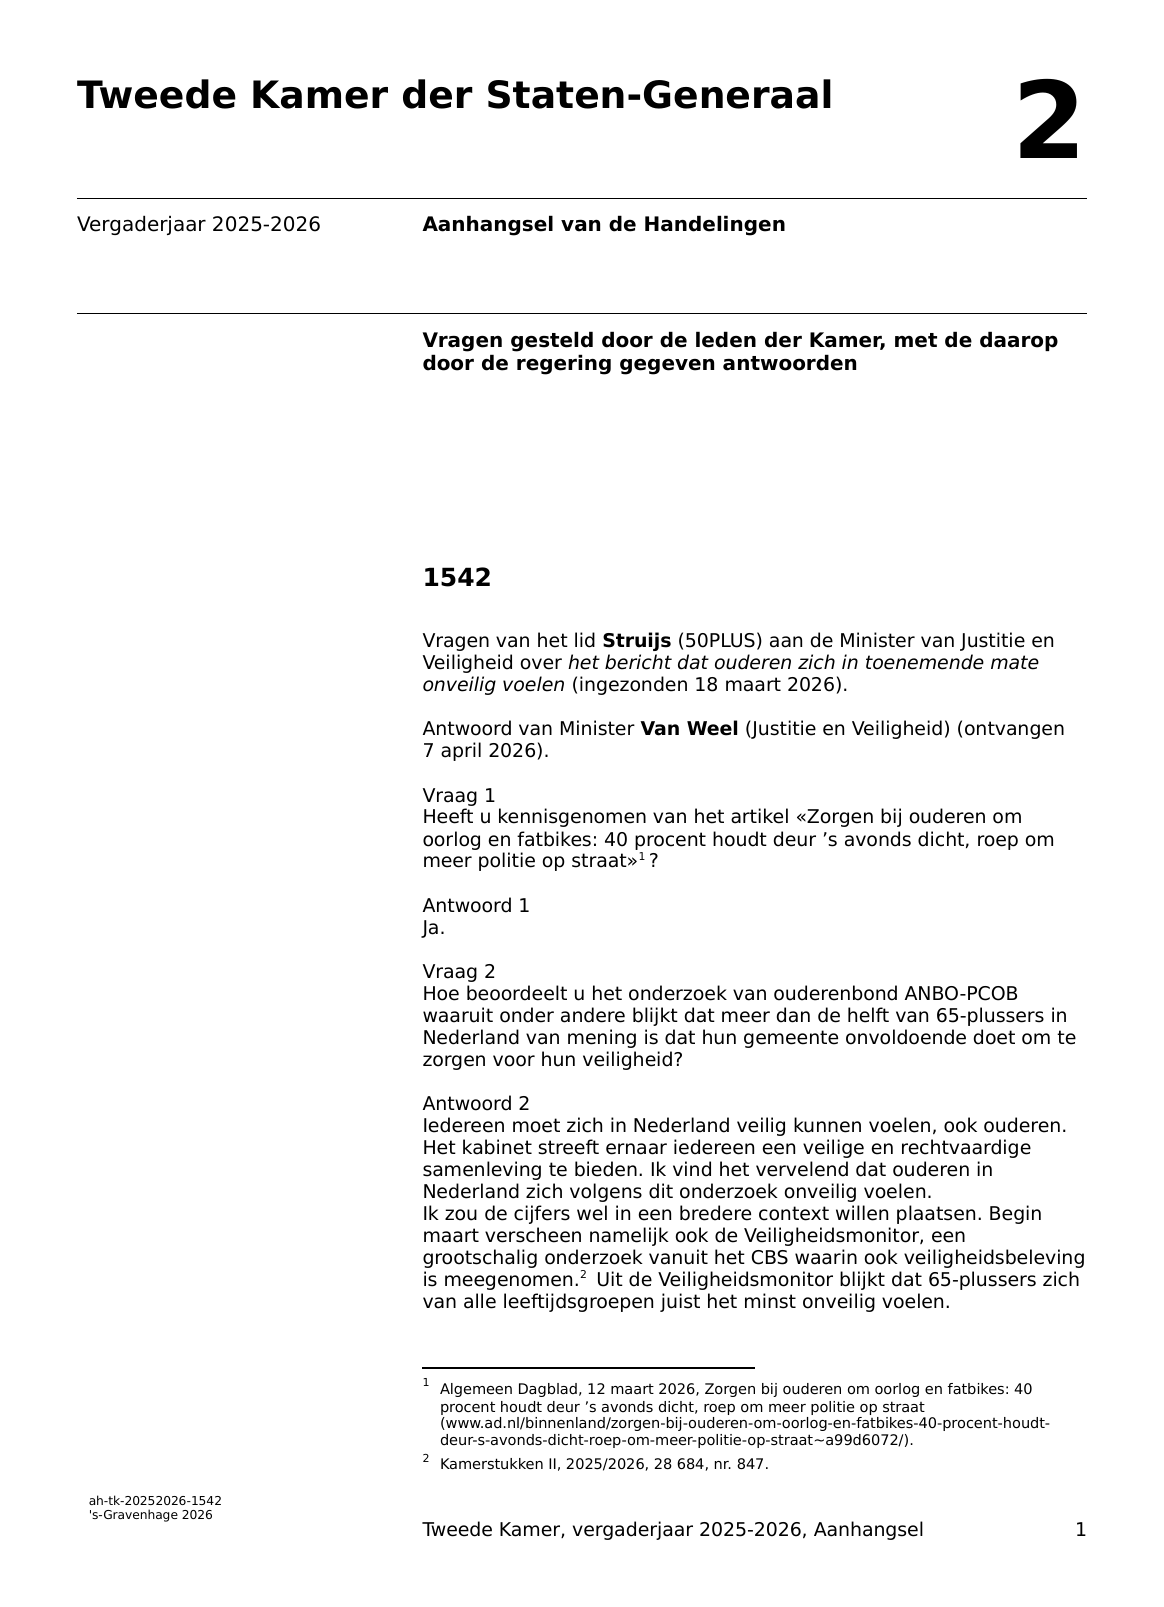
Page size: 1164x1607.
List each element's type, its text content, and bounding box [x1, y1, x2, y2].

text Vragen van het lid Struijs (50PLUS) aan de Minister van Justitie en Veiligheid over het bericht dat ouderen zich in toenemende mate onveilig voelen (ingezonden 18 maart 2026). [422, 630, 1087, 696]
text Antwoord 1 [422, 894, 1087, 917]
text Kamerstukken II, 2025/2026, 28 684, nr. 847. [422, 1452, 1087, 1474]
text Hoe beoordeelt u het onderzoek van ouderenbond ANBO-PCOB waaruit onder andere blijkt dat meer dan de helft van 65-plussers in Nederland van mening is dat hun gemeente onvoldoende doet om te zorgen voor hun veiligheid? [422, 983, 1087, 1071]
text Algemeen Dagblad, 12 maart 2026, Zorgen bij ouderen om oorlog en fatbikes: 40 procent houdt deur ’s avonds dicht, roep om meer politie op straat (www.ad.nl/binnenland/zorgen-bij-ouderen-om-oorlog-en-fatbikes-40-procent-houdt-deur-s-avonds-dicht-roep-om-meer-politie-op-straat~a99d6072/). [422, 1377, 1087, 1449]
table_cell [77, 314, 422, 375]
text Iedereen moet zich in Nederland veilig kunnen voelen, ook ouderen. Het kabinet streeft ernaar iedereen een veilige en rechtvaardige samenleving te bieden. Ik vind het vervelend dat ouderen in Nederland zich volgens dit onderzoek onveilig voelen. [422, 1115, 1087, 1203]
text 1542 [422, 563, 1087, 592]
table_header Tweede Kamer der Staten-Generaal [77, 59, 886, 198]
table_cell Aanhangsel van de Handelingen [422, 199, 1087, 313]
text Heeft u kennisgenomen van het artikel «Zorgen bij ouderen om oorlog en fatbikes: 40 procent houdt deur ’s avonds dicht, roep om meer politie op straat»? [422, 806, 1087, 872]
text Antwoord van Minister Van Weel (Justitie en Veiligheid) (ontvangen 7 april 2026). [422, 718, 1087, 762]
table_cell Vragen gesteld door de leden der Kamer, met de daarop door de regering gegeven antwoorden [422, 314, 1087, 375]
text ah-tk-20252026-1542 [88, 1494, 323, 1508]
text Antwoord 2 [422, 1093, 1087, 1115]
text Vraag 1 [422, 784, 1087, 806]
text Ja. [422, 917, 1087, 938]
text Vraag 2 [422, 961, 1087, 983]
text Ik zou de cijfers wel in een bredere context willen plaatsen. Begin maart verscheen namelijk ook de Veiligheidsmonitor, een grootschalig onderzoek vanuit het CBS waarin ook veiligheidsbeleving is meegenomen. Uit de Veiligheidsmonitor blijkt dat 65-plussers zich van alle leeftijdsgroepen juist het minst onveilig voelen. [422, 1203, 1087, 1313]
table_cell Vergaderjaar 2025-2026 [77, 199, 422, 313]
table_header 2 [886, 59, 1087, 198]
text 's-Gravenhage 2026 [88, 1508, 323, 1522]
